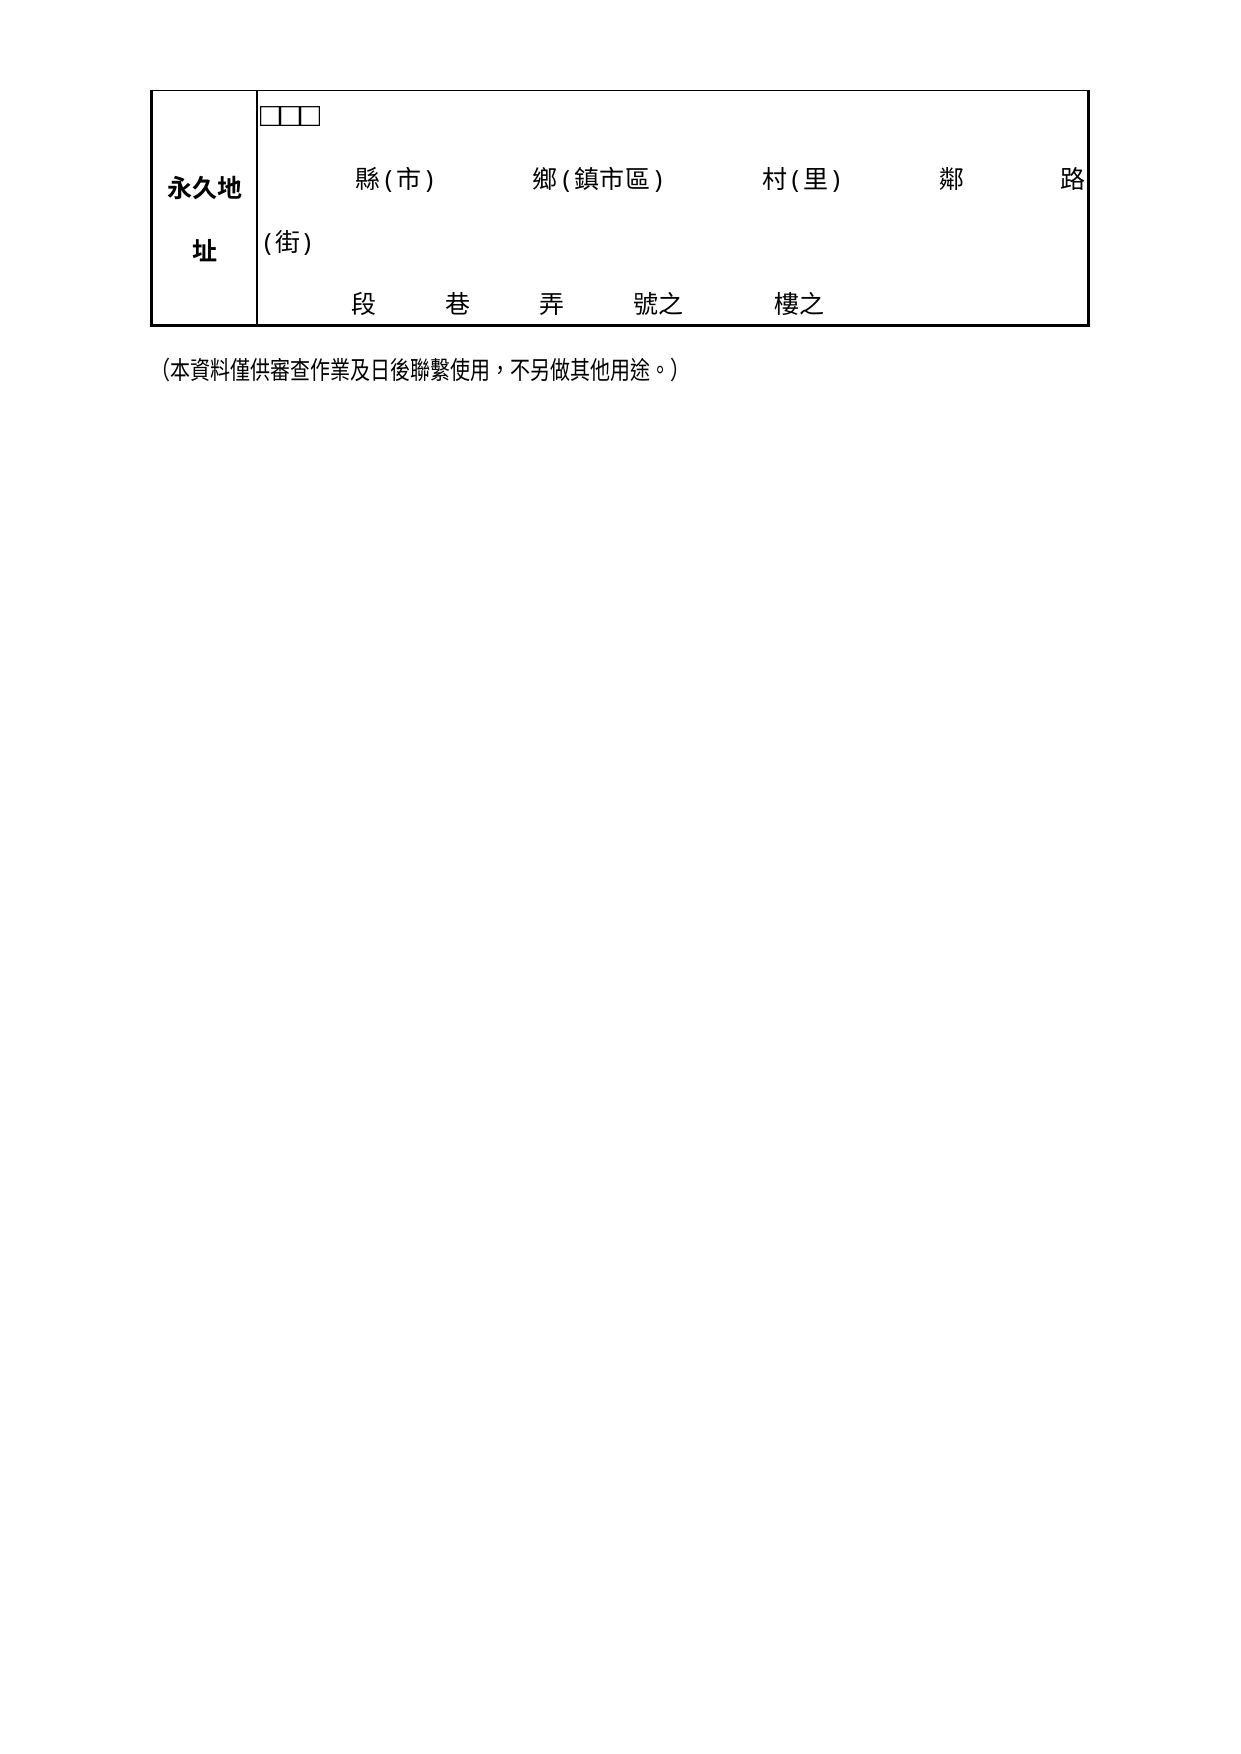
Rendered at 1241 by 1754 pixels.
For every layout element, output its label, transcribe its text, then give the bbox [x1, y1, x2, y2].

table_cell 永久地址 [153, 91, 256, 324]
table_cell □□□ 縣(市) 鄉(鎮市區) 村(里) 鄰 路(街) 段 巷 弄 號之 樓之 [258, 91, 1087, 324]
text （本資料僅供審查作業及日後聯繫使用，不另做其他用途。） [150, 327, 1090, 389]
